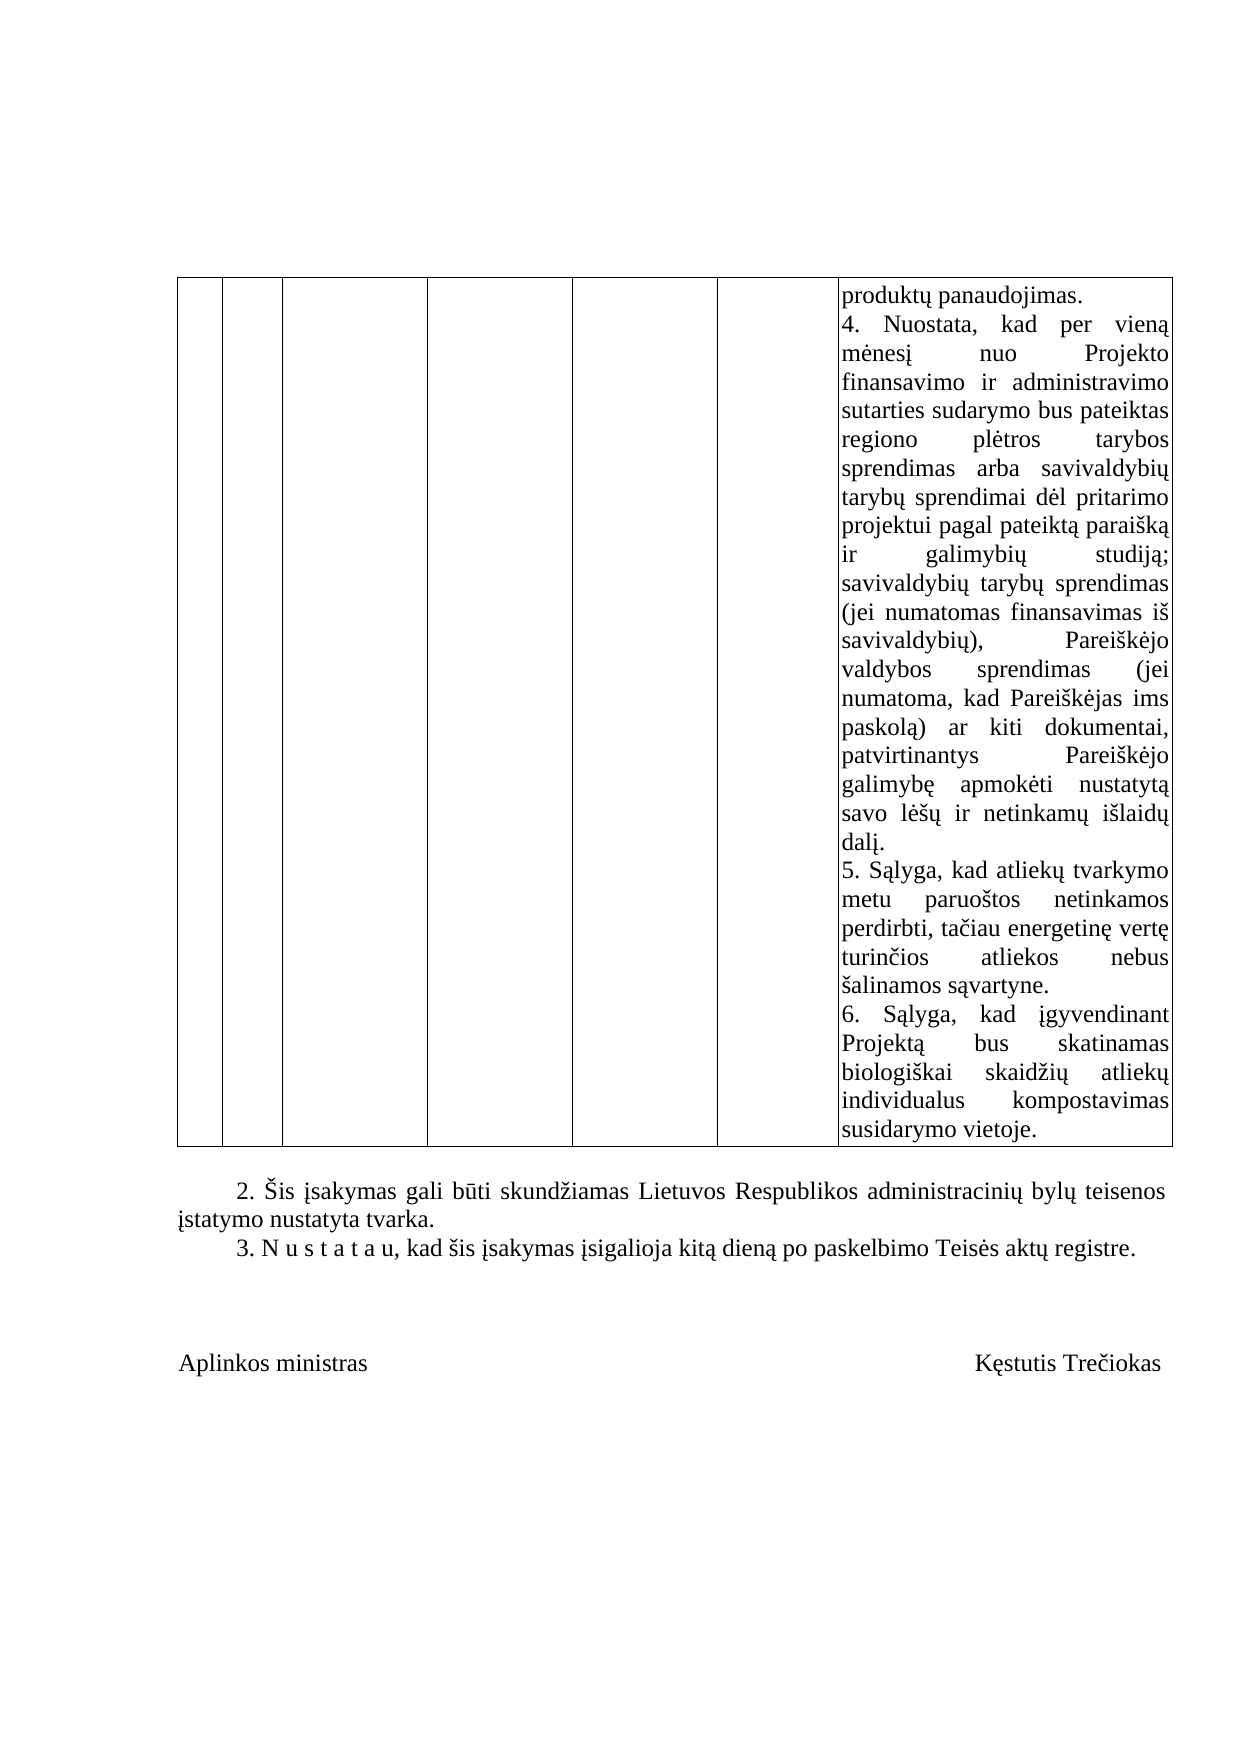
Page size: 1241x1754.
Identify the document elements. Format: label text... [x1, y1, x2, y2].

text 3. N u s t a t a u, kad šis įsakymas įsigalioja kitą dieną po paskelbimo Teisės aktų registre. [177, 1233, 1166, 1262]
text Aplinkos ministras Kęstutis Trečiokas [178, 1348, 1163, 1377]
table_header [223, 278, 282, 1146]
text 2. Šis įsakymas gali būti skundžiamas Lietuvos Respublikos administracinių bylų teisenos įstatymo nustatyta tvarka. [177, 1176, 1166, 1233]
table_header [573, 278, 717, 1146]
table_header [718, 278, 838, 1146]
table_header produktų panaudojimas. 4. Nuostata, kad per vieną mėnesį nuo Projekto finansavimo ir administravimo sutarties sudarymo bus pateiktas regiono plėtros tarybos sprendimas arba savivaldybių tarybų sprendimai dėl pritarimo projektui pagal pateiktą paraišką ir galimybių studiją; savivaldybių tarybų sprendimas (jei numatomas finansavimas iš savivaldybių), Pareiškėjo valdybos sprendimas (jei numatoma, kad Pareiškėjas ims paskolą) ar kiti dokumentai, patvirtinantys Pareiškėjo galimybę apmokėti nustatytą savo lėšų ir netinkamų išlaidų dalį. 5. Sąlyga, kad atliekų tvarkymo metu paruoštos netinkamos perdirbti, tačiau energetinę vertę turinčios atliekos nebus šalinamos sąvartyne. 6. Sąlyga, kad įgyvendinant Projektą bus skatinamas biologiškai skaidžių atliekų individualus kompostavimas susidarymo vietoje. [839, 278, 1172, 1146]
table_header [428, 278, 572, 1146]
table_header [178, 278, 222, 1146]
table_header [283, 278, 427, 1146]
